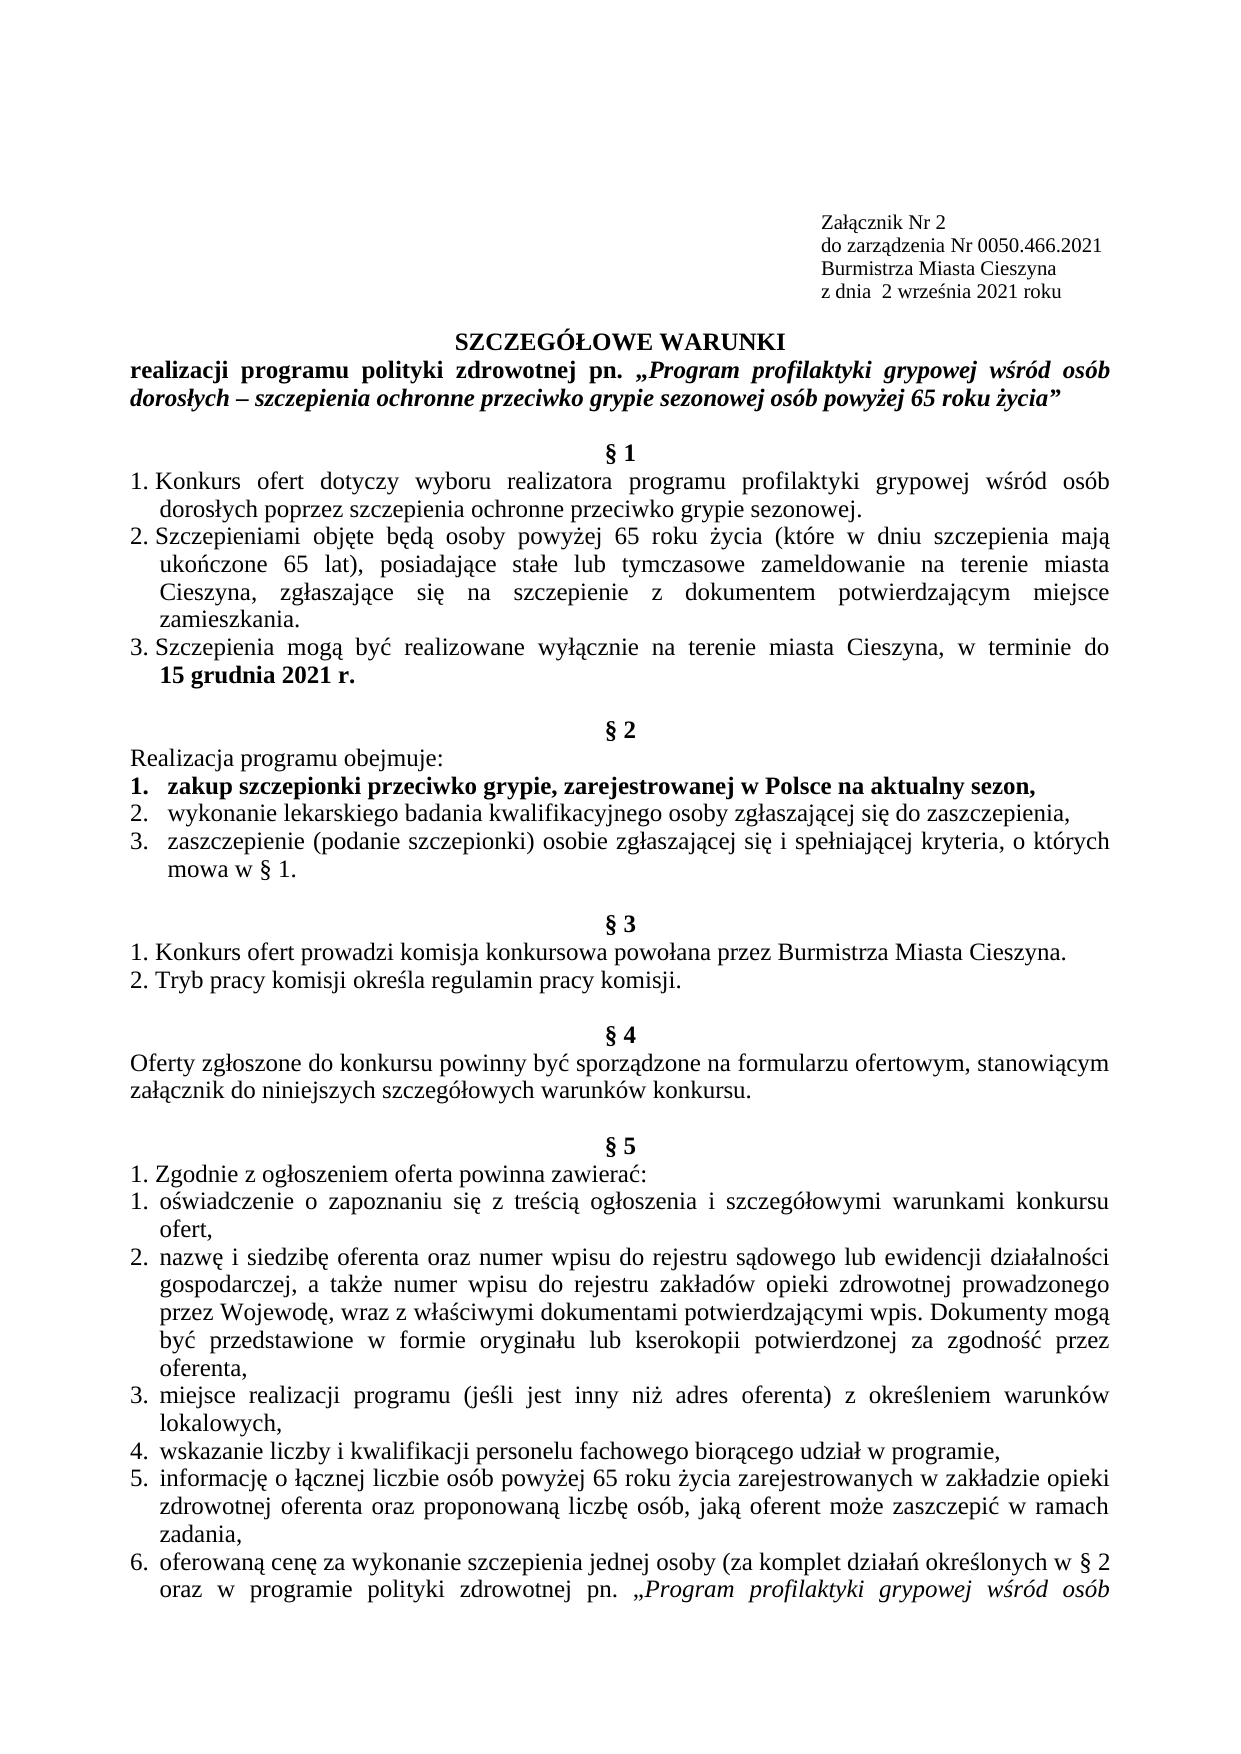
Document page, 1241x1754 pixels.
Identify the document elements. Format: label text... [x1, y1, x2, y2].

list oświadczenie o zapoznaniu się z treścią ogłoszenia i szczegółowymi warunkami konkursu ofert, [130, 1187, 1110, 1243]
text § 4 [130, 1021, 1110, 1049]
text 1. Zgodnie z ogłoszeniem oferta powinna zawierać: [130, 1160, 1110, 1187]
text SZCZEGÓŁOWE WARUNKI [130, 328, 1110, 356]
text 1. Konkurs ofert prowadzi komisja konkursowa powołana przez Burmistrza Miasta Cieszyna. [130, 938, 1110, 966]
list zaszczepienie (podanie szczepionki) osobie zgłaszającej się i spełniającej kryteria, o których mowa w § 1. [130, 827, 1110, 883]
text 3. Szczepienia mogą być realizowane wyłącznie na terenie miasta Cieszyna, w terminie do 15 grudnia 2021 r. [130, 633, 1110, 689]
text z dnia 2 września 2021 roku [130, 280, 1110, 303]
list zakup szczepionki przeciwko grypie, zarejestrowanej w Polsce na aktualny sezon, [130, 772, 1110, 799]
list wykonanie lekarskiego badania kwalifikacyjnego osoby zgłaszającej się do zaszczepienia, [130, 799, 1110, 827]
list informację o łącznej liczbie osób powyżej 65 roku życia zarejestrowanych w zakładzie opieki zdrowotnej oferenta oraz proponowaną liczbę osób, jaką oferent może zaszczepić w ramach zadania, [130, 1464, 1110, 1548]
text 1. Konkurs ofert dotyczy wyboru realizatora programu profilaktyki grypowej wśród osób dorosłych poprzez szczepienia ochronne przeciwko grypie sezonowej. [130, 467, 1110, 522]
text § 1 [130, 439, 1110, 467]
text Burmistrza Miasta Cieszyna [130, 257, 1110, 280]
text 2. Szczepieniami objęte będą osoby powyżej 65 roku życia (które w dniu szczepienia mają ukończone 65 lat), posiadające stałe lub tymczasowe zameldowanie na terenie miasta Cieszyna, zgłaszające się na szczepienie z dokumentem potwierdzającym miejsce zamieszkania. [130, 522, 1110, 633]
text 2. Tryb pracy komisji określa regulamin pracy komisji. [130, 966, 1110, 993]
text § 5 [130, 1132, 1110, 1160]
text Załącznik Nr 2 [130, 211, 1110, 234]
list oferowaną cenę za wykonanie szczepienia jednej osoby (za komplet działań określonych w § 2 oraz w programie polityki zdrowotnej pn. „Program profilaktyki grypowej wśród osób [130, 1548, 1110, 1603]
text do zarządzenia Nr 0050.466.2021 [130, 234, 1110, 257]
text § 2 [130, 716, 1110, 744]
text § 3 [130, 910, 1110, 938]
text Oferty zgłoszone do konkursu powinny być sporządzone na formularzu ofertowym, stanowiącym załącznik do niniejszych szczegółowych warunków konkursu. [130, 1049, 1110, 1104]
list nazwę i siedzibę oferenta oraz numer wpisu do rejestru sądowego lub ewidencji działalności gospodarczej, a także numer wpisu do rejestru zakładów opieki zdrowotnej prowadzonego przez Wojewodę, wraz z właściwymi dokumentami potwierdzającymi wpis. Dokumenty mogą być przedstawione w formie oryginału lub kserokopii potwierdzonej za zgodność przez oferenta, [130, 1243, 1110, 1381]
list miejsce realizacji programu (jeśli jest inny niż adres oferenta) z określeniem warunków lokalowych, [130, 1381, 1110, 1437]
text Realizacja programu obejmuje: [130, 744, 1110, 772]
list wskazanie liczby i kwalifikacji personelu fachowego biorącego udział w programie, [130, 1437, 1110, 1464]
text realizacji programu polityki zdrowotnej pn. „Program profilaktyki grypowej wśród osób dorosłych – szczepienia ochronne przeciwko grypie sezonowej osób powyżej 65 roku życia” [130, 356, 1110, 412]
